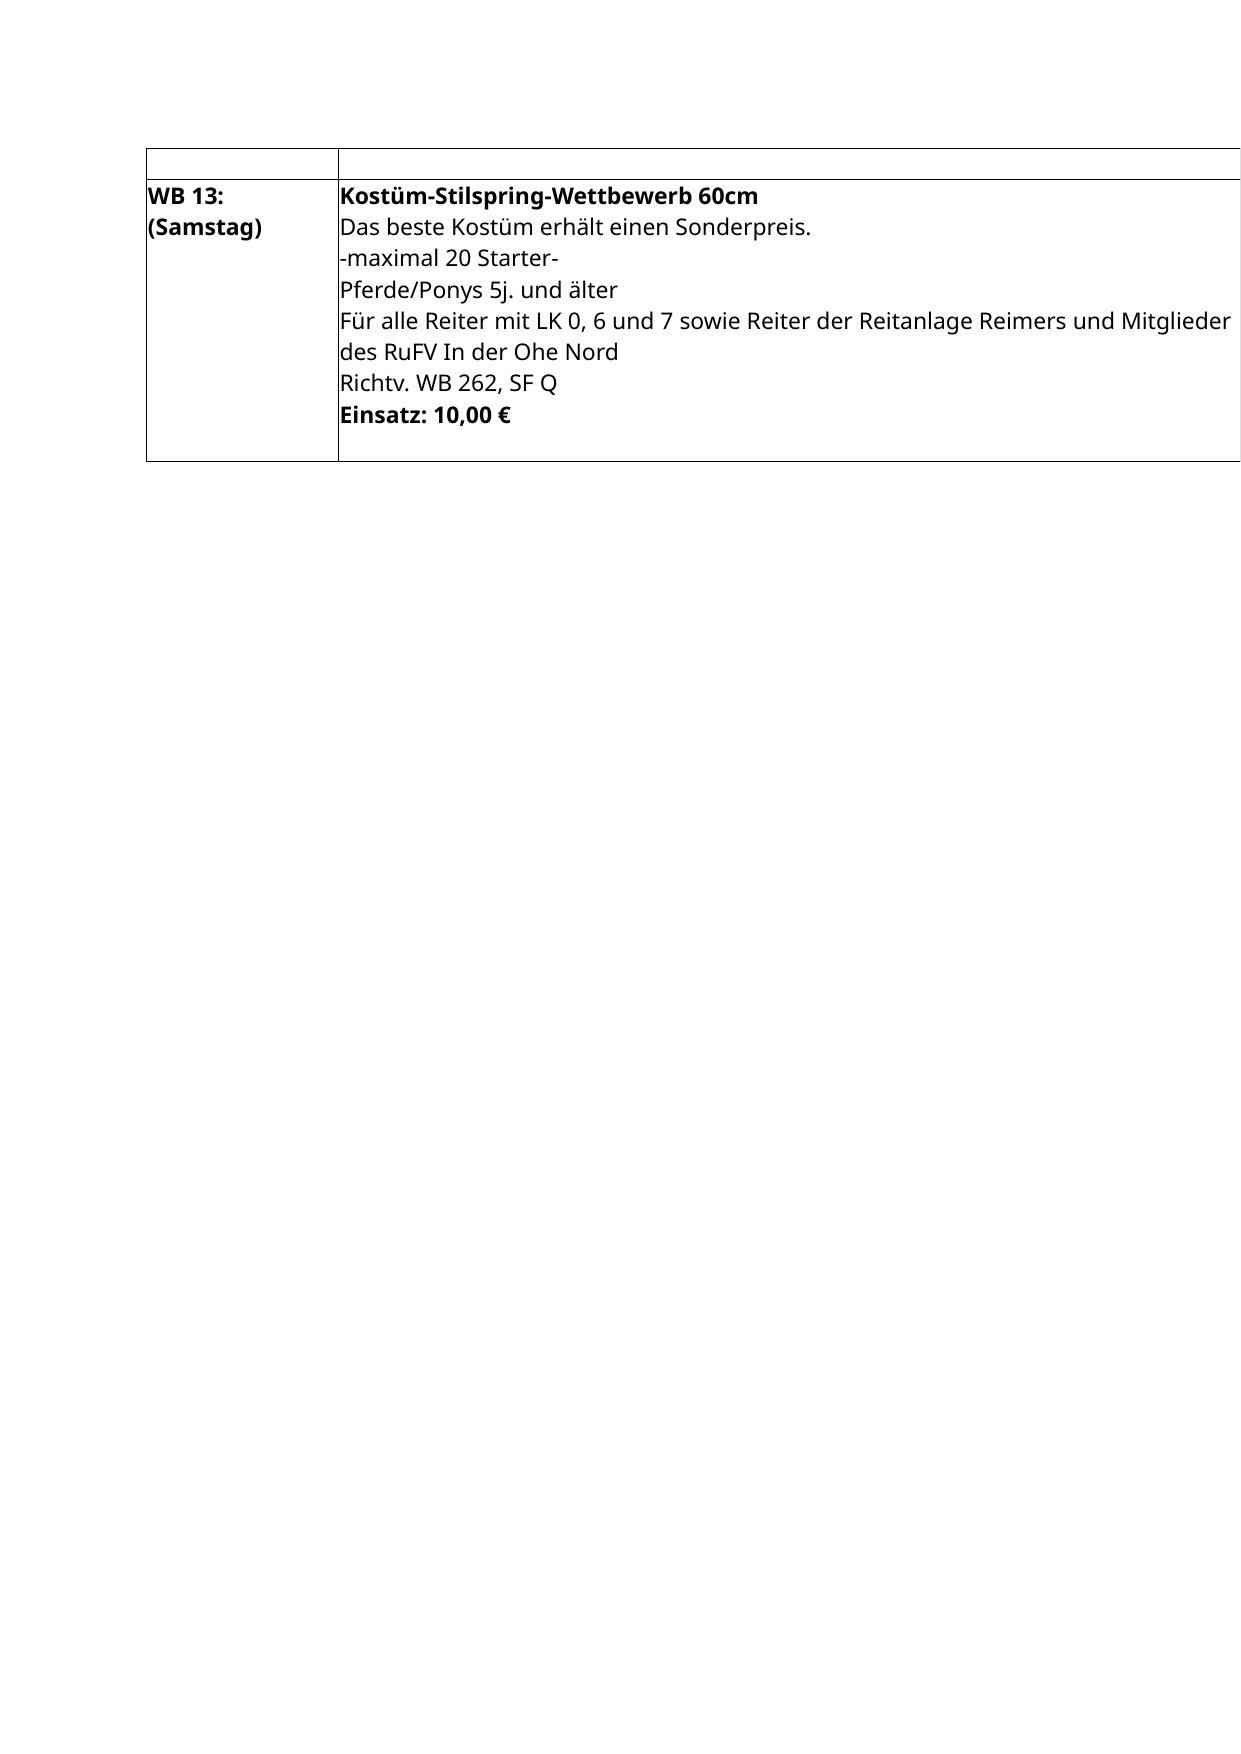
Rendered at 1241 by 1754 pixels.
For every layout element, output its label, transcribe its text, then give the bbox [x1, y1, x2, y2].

table_header [147, 149, 338, 179]
table_cell WB 13: (Samstag) [147, 180, 338, 461]
table_cell Kostüm-Stilspring-Wettbewerb 60cm Das beste Kostüm erhält einen Sonderpreis. -maximal 20 Starter- Pferde/Ponys 5j. und älter Für alle Reiter mit LK 0, 6 und 7 sowie Reiter der Reitanlage Reimers und Mitglieder des RuFV In der Ohe Nord Richtv. WB 262, SF Q Einsatz: 10,00 € [339, 180, 1240, 461]
table_header [339, 149, 1240, 179]
